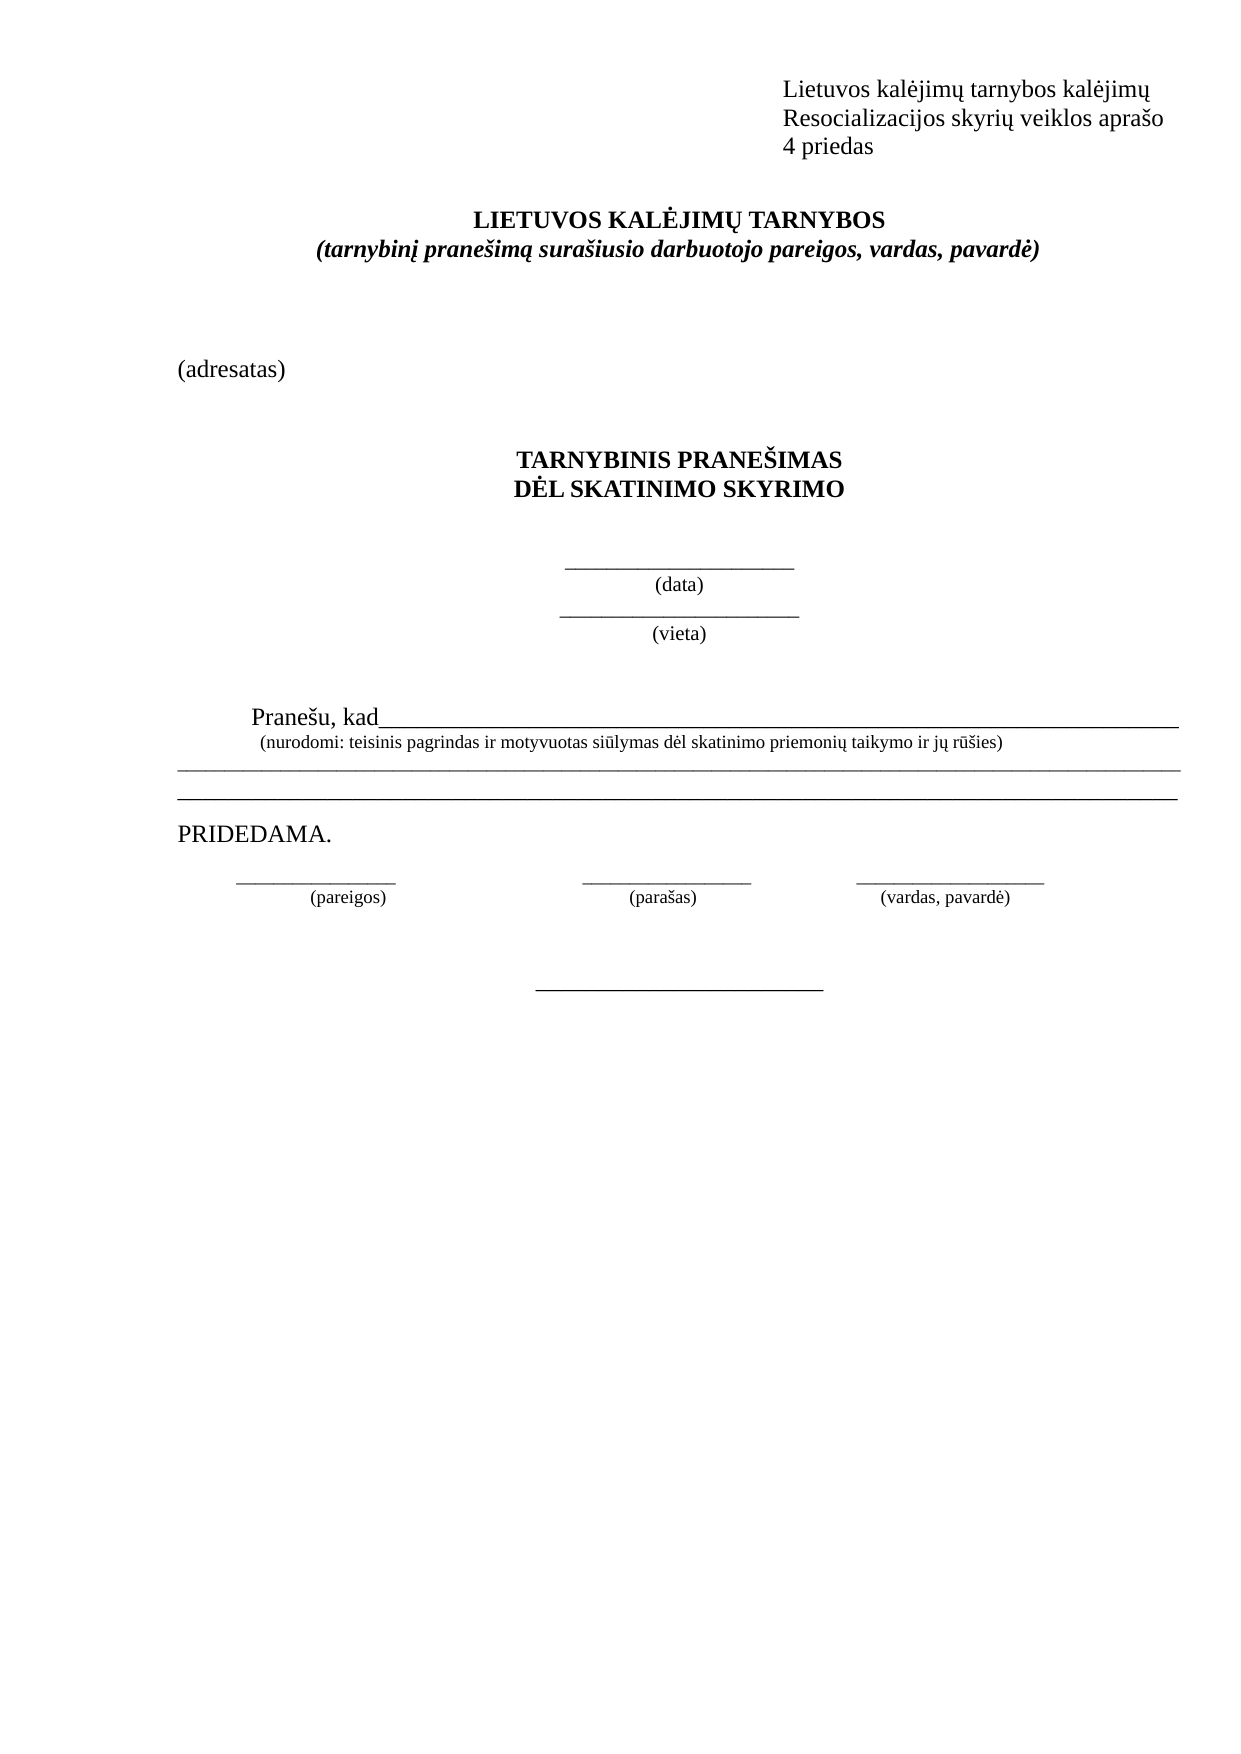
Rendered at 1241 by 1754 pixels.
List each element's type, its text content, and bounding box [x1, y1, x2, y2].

text DĖL SKATINIMO SKYRIMO [177, 474, 1181, 503]
text LIETUVOS KALĖJIMŲ TARNYBOS [177, 206, 1181, 234]
text TARNYBINIS PRANEŠIMAS [177, 445, 1181, 474]
text ___________________________________________________________________________________________________________ [177, 752, 1181, 770]
text (adresatas) [177, 354, 1181, 383]
text Resocializacijos skyrių veiklos aprašo [177, 103, 1181, 131]
text Pranešu, kad________________________________________________________________ [177, 702, 1181, 731]
text (vieta) [177, 620, 1181, 644]
text 4 priedas [177, 131, 1181, 160]
text PRIDEDAMA. [177, 819, 1181, 848]
text (data) [177, 572, 1181, 596]
text ________________________________________________________________________________ [177, 774, 1181, 803]
text _______________________ [177, 596, 1181, 620]
text (pareigos) (parašas) (vardas, pavardė) [177, 886, 1181, 908]
text (nurodomi: teisinis pagrindas ir motyvuotas siūlymas dėl skatinimo priemonių taikymo ir jų rūšies) [177, 731, 1181, 752]
text _______________________ [177, 966, 1181, 994]
text _________________ __________________ ____________________ [177, 865, 1181, 886]
text Lietuvos kalėjimų tarnybos kalėjimų [177, 74, 1181, 103]
text (tarnybinį pranešimą surašiusio darbuotojo pareigos, vardas, pavardė) [177, 234, 1181, 263]
text ______________________ [177, 548, 1181, 572]
